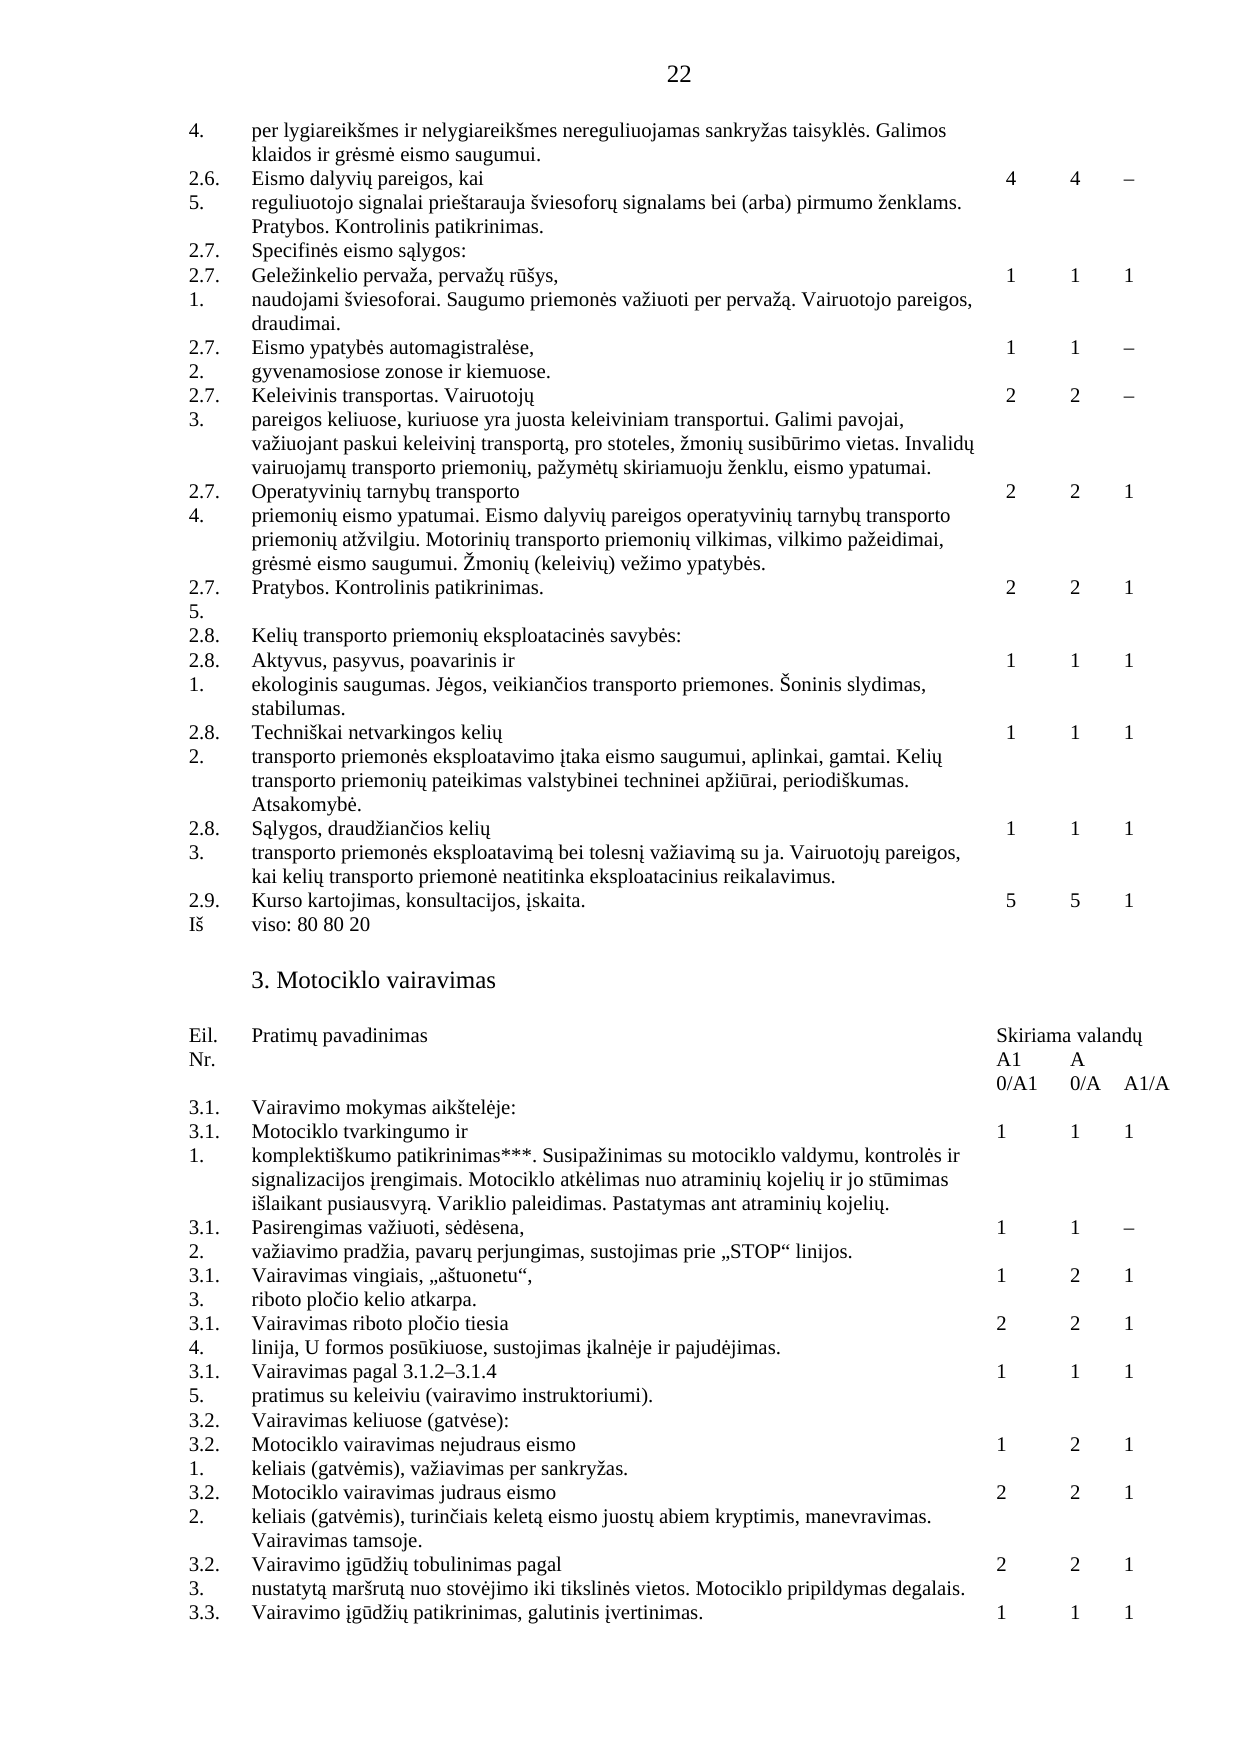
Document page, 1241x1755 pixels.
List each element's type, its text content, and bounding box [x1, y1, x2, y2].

table_cell – [1112, 166, 1181, 190]
table_cell [1059, 1384, 1112, 1407]
table_cell 1 [1112, 1359, 1181, 1383]
table_cell 1 [1112, 888, 1181, 912]
table_cell 2.8. [177, 720, 240, 744]
table_cell 1 [1059, 720, 1112, 744]
table_cell Vairavimo įgūdžių patikrinimas, galutinis įvertinimas. [240, 1600, 985, 1624]
table_cell Specifinės eismo sąlygos: [240, 239, 994, 262]
table_cell 3.2. [177, 1552, 240, 1576]
table_cell [1059, 744, 1112, 816]
table_cell Vairavimo įgūdžių tobulinimas pagal [240, 1552, 985, 1576]
table_cell 2 [1059, 1552, 1112, 1576]
table_cell [994, 190, 1058, 238]
table_cell [1112, 624, 1181, 647]
table_cell reguliuotojo signalai prieštarauja šviesoforų signalams bei (arba) pirmumo ženklams. Pratybos. Kontrolinis patikrinimas. [240, 190, 994, 238]
table_cell 1 [985, 1432, 1058, 1456]
table_cell [1059, 1456, 1112, 1480]
table_cell 2.9. [177, 888, 240, 912]
table_cell 1 [985, 1600, 1058, 1624]
table_cell 1 [1112, 1600, 1181, 1624]
table_cell 2.7. [177, 383, 240, 407]
table_cell 3.2. [177, 1408, 240, 1432]
table_cell 2 [1059, 1263, 1112, 1287]
table_cell [1112, 1456, 1181, 1480]
table_cell 3.1. [177, 1215, 240, 1239]
table_cell 1 [994, 263, 1058, 287]
table_cell 1 [1059, 1215, 1112, 1239]
table_cell 2 [994, 479, 1058, 503]
table_cell 2.7. [177, 479, 240, 503]
table_cell [994, 287, 1058, 335]
table_cell transporto priemonės eksploatavimą bei tolesnį važiavimą su ja. Vairuotojų pareigos, kai kelių transporto priemonė neatitinka eksploatacinius reikalavimus. [240, 840, 994, 888]
table_cell Geležinkelio pervaža, pervažų rūšys, [240, 263, 994, 287]
table_cell 3.1. [177, 1263, 240, 1287]
table_cell 1. [177, 287, 240, 335]
table_cell Operatyvinių tarnybų transporto [240, 479, 994, 503]
table_cell 2 [1059, 1432, 1112, 1456]
table_cell [994, 407, 1058, 479]
table_cell A [1059, 1047, 1181, 1071]
table_cell [1112, 1239, 1181, 1263]
table_cell 5 [1059, 888, 1112, 912]
table_cell [1112, 1287, 1181, 1311]
table_cell 1 [1059, 263, 1112, 287]
table_cell Iš [177, 912, 240, 936]
table_cell [985, 1456, 1058, 1480]
table_cell 2 [985, 1480, 1058, 1504]
table_cell Keleivinis transportas. Vairuotojų [240, 383, 994, 407]
table_cell 1 [985, 1359, 1058, 1383]
table_cell [994, 840, 1058, 888]
table_cell [985, 1576, 1058, 1600]
table_cell [985, 1335, 1058, 1359]
table_cell Vairavimas riboto pločio tiesia [240, 1311, 985, 1335]
table_cell gyvenamosiose zonose ir kiemuose. [240, 359, 994, 383]
table_cell 1 [1112, 1311, 1181, 1335]
table_header Eil. Nr. [177, 1023, 240, 1095]
table_cell [1112, 190, 1181, 238]
table_cell 1 [994, 335, 1058, 359]
table_cell 2. [177, 1504, 240, 1552]
table_cell Motociklo vairavimas judraus eismo [240, 1480, 985, 1504]
table_cell 1 [985, 1263, 1058, 1287]
table_cell Kelių transporto priemonių eksploatacinės savybės: [240, 624, 994, 647]
table_cell važiavimo pradžia, pavarų perjungimas, sustojimas prie „STOP“ linijos. [240, 1239, 985, 1263]
table_cell 2. [177, 1239, 240, 1263]
table_cell 1 [1112, 1432, 1181, 1456]
table_cell 3.2. [177, 1480, 240, 1504]
table_cell 5. [177, 599, 240, 623]
table_cell [985, 1095, 1058, 1119]
table_cell 2.7. [177, 239, 240, 262]
table_cell [1059, 407, 1112, 479]
table_cell 0/A [1059, 1071, 1112, 1095]
table_cell [1059, 1143, 1112, 1215]
table_cell [1112, 840, 1181, 888]
table_cell 1. [177, 672, 240, 720]
table_cell [1112, 118, 1181, 166]
table_cell 1 [1112, 1119, 1181, 1143]
table_cell 2 [1059, 1480, 1112, 1504]
table_cell 1. [177, 1143, 240, 1215]
table_cell [1059, 1239, 1112, 1263]
table_cell [994, 118, 1058, 166]
table_cell 2 [1059, 1311, 1112, 1335]
table_cell 2.8. [177, 816, 240, 840]
table_cell 3. [177, 407, 240, 479]
table_cell 1 [1059, 335, 1112, 359]
table_cell – [1112, 383, 1181, 407]
table_cell 1 [994, 720, 1058, 744]
table_cell 3.2. [177, 1432, 240, 1456]
table_cell Eismo ypatybės automagistralėse, [240, 335, 994, 359]
table_cell pratimus su keleiviu (vairavimo instruktoriumi). [240, 1384, 985, 1407]
table_cell [1059, 672, 1112, 720]
table_cell 1 [1112, 263, 1181, 287]
table_cell 2 [985, 1311, 1058, 1335]
table_cell [1112, 1095, 1181, 1119]
table_cell 2.8. [177, 624, 240, 647]
table_cell Vairavimas keliuose (gatvėse): [240, 1408, 985, 1432]
table_cell 3. [177, 840, 240, 888]
table_cell Kurso kartojimas, konsultacijos, įskaita. [240, 888, 994, 912]
table_cell 3.1. [177, 1095, 240, 1119]
table_cell Techniškai netvarkingos kelių [240, 720, 994, 744]
table_cell riboto pločio kelio atkarpa. [240, 1287, 985, 1311]
table_cell komplektiškumo patikrinimas***. Susipažinimas su motociklo valdymu, kontrolės ir signalizacijos įrengimais. Motociklo atkėlimas nuo atraminių kojelių ir jo stūmimas išlaikant pusiausvyrą. Variklio paleidimas. Pastatymas ant atraminių kojelių. [240, 1143, 985, 1215]
table_cell 1 [985, 1215, 1058, 1239]
table_cell 1 [994, 648, 1058, 672]
table_cell 2 [1059, 479, 1112, 503]
table_cell 1 [1112, 1263, 1181, 1287]
table_cell [1059, 1335, 1112, 1359]
table_cell [1059, 1504, 1112, 1552]
table_cell 2.8. [177, 648, 240, 672]
table_cell [1059, 118, 1112, 166]
table_cell [994, 503, 1058, 575]
table_cell [1059, 1095, 1112, 1119]
table_cell 3.1. [177, 1359, 240, 1383]
table_cell 1 [1059, 648, 1112, 672]
table_cell 4. [177, 503, 240, 575]
table_cell [985, 1504, 1058, 1552]
table_cell 2 [994, 383, 1058, 407]
table_cell 1 [1112, 720, 1181, 744]
table_cell Sąlygos, draudžiančios kelių [240, 816, 994, 840]
table_cell 4 [994, 166, 1058, 190]
table_cell 1 [1112, 1480, 1181, 1504]
table_cell [1059, 1408, 1112, 1432]
table_cell [985, 1287, 1058, 1311]
table_cell [1059, 239, 1112, 262]
table_cell [1059, 1287, 1112, 1311]
table_cell Aktyvus, pasyvus, poavarinis ir [240, 648, 994, 672]
table_cell 2. [177, 359, 240, 383]
table_cell 2 [985, 1552, 1058, 1576]
table_cell 1 [985, 1119, 1058, 1143]
table_cell 1 [994, 816, 1058, 840]
table_cell [985, 1239, 1058, 1263]
table_header Pratimų pavadinimas [240, 1023, 985, 1095]
table_cell [240, 599, 994, 623]
table_cell – [1112, 335, 1181, 359]
table_cell 1 [1112, 816, 1181, 840]
table_cell per lygiareikšmes ir nelygiareikšmes nereguliuojamas sankryžas taisyklės. Galimos klaidos ir grėsmė eismo saugumui. [240, 118, 994, 166]
table_cell 1 [1112, 575, 1181, 599]
table_cell [1112, 1384, 1181, 1407]
table_cell naudojami šviesoforai. Saugumo priemonės važiuoti per pervažą. Vairuotojo pareigos, draudimai. [240, 287, 994, 335]
table_cell 2.7. [177, 575, 240, 599]
table_header Skiriama valandų [985, 1023, 1181, 1047]
table_cell [1059, 912, 1112, 936]
table_cell [1059, 1576, 1112, 1600]
table_cell [1059, 840, 1112, 888]
table_cell 1 [1059, 1119, 1112, 1143]
table_cell [1112, 359, 1181, 383]
table_cell ekologinis saugumas. Jėgos, veikiančios transporto priemones. Šoninis slydimas, stabilumas. [240, 672, 994, 720]
table_cell [994, 672, 1058, 720]
table_cell viso: 80 80 20 [240, 912, 994, 936]
table_cell [994, 239, 1058, 262]
table_cell [985, 1408, 1058, 1432]
table_cell Pasirengimas važiuoti, sėdėsena, [240, 1215, 985, 1239]
table_cell 5 [994, 888, 1058, 912]
table_cell 4 [1059, 166, 1112, 190]
table_cell 1 [1112, 648, 1181, 672]
table_cell [994, 912, 1058, 936]
table_cell 1 [1059, 1600, 1112, 1624]
table_cell [1112, 239, 1181, 262]
table_cell 2.7. [177, 335, 240, 359]
table_cell 3.1. [177, 1119, 240, 1143]
table_cell 1 [1112, 479, 1181, 503]
table_cell [1059, 599, 1112, 623]
table_cell linija, U formos posūkiuose, sustojimas įkalnėje ir pajudėjimas. [240, 1335, 985, 1359]
table_cell [1112, 407, 1181, 479]
table_cell nustatytą maršrutą nuo stovėjimo iki tikslinės vietos. Motociklo pripildymas degalais. [240, 1576, 985, 1600]
table_cell 3. [177, 1287, 240, 1311]
table_cell 1 [1112, 1552, 1181, 1576]
table_cell [1112, 672, 1181, 720]
table_cell keliais (gatvėmis), važiavimas per sankryžas. [240, 1456, 985, 1480]
table_cell 3.1. [177, 1311, 240, 1335]
table_cell Motociklo vairavimas nejudraus eismo [240, 1432, 985, 1456]
table_cell [1112, 1335, 1181, 1359]
table_cell [1059, 359, 1112, 383]
table_cell [1112, 912, 1181, 936]
table_cell [1059, 287, 1112, 335]
table_cell [1112, 1576, 1181, 1600]
table_cell transporto priemonės eksploatavimo įtaka eismo saugumui, aplinkai, gamtai. Kelių transporto priemonių pateikimas valstybinei techninei apžiūrai, periodiškumas. Atsakomybė. [240, 744, 994, 816]
table_cell [985, 1143, 1058, 1215]
table_cell Pratybos. Kontrolinis patikrinimas. [240, 575, 994, 599]
table_cell pareigos keliuose, kuriuose yra juosta keleiviniam transportui. Galimi pavojai, važiuojant paskui keleivinį transportą, pro stoteles, žmonių susibūrimo vietas. Invalidų vairuojamų transporto priemonių, pažymėtų skiriamuoju ženklu, eismo ypatumai. [240, 407, 994, 479]
table_cell [1059, 503, 1112, 575]
table_cell Vairavimo mokymas aikštelėje: [240, 1095, 985, 1119]
table_cell [1112, 1143, 1181, 1215]
table_cell keliais (gatvėmis), turinčiais keletą eismo juostų abiem kryptimis, manevravimas. Vairavimas tamsoje. [240, 1504, 985, 1552]
table_cell 1. [177, 1456, 240, 1480]
table_cell 4. [177, 1335, 240, 1359]
table_cell [985, 1384, 1058, 1407]
table_cell [994, 744, 1058, 816]
table_cell A1/A [1112, 1071, 1181, 1095]
table_cell 1 [1059, 816, 1112, 840]
text 3. Motociklo vairavimas [177, 965, 1181, 994]
table_cell [1112, 744, 1181, 816]
table_cell [994, 624, 1058, 647]
table_cell 2 [1059, 575, 1112, 599]
table_cell Vairavimas pagal 3.1.2–3.1.4 [240, 1359, 985, 1383]
table_cell A1 0/A1 [985, 1047, 1058, 1095]
table_cell [1112, 1408, 1181, 1432]
table_cell [994, 599, 1058, 623]
table_cell Eismo dalyvių pareigos, kai [240, 166, 994, 190]
table_cell Vairavimas vingiais, „aštuonetu“, [240, 1263, 985, 1287]
table_cell 2.6. [177, 166, 240, 190]
table_cell [1112, 599, 1181, 623]
table_cell [1112, 287, 1181, 335]
table_cell [1112, 503, 1181, 575]
table_cell 5. [177, 190, 240, 238]
table_cell [1059, 190, 1112, 238]
table_cell 3. [177, 1576, 240, 1600]
table_cell 2. [177, 744, 240, 816]
table_cell 3.3. [177, 1600, 240, 1624]
table_cell Motociklo tvarkingumo ir [240, 1119, 985, 1143]
table_cell 1 [1059, 1359, 1112, 1383]
table_cell [1059, 624, 1112, 647]
table_cell 2 [1059, 383, 1112, 407]
table_cell 4. [177, 118, 240, 166]
table_cell [1112, 1504, 1181, 1552]
table_cell – [1112, 1215, 1181, 1239]
table_cell 2 [994, 575, 1058, 599]
table_cell 2.7. [177, 263, 240, 287]
table_cell [994, 359, 1058, 383]
table_cell priemonių eismo ypatumai. Eismo dalyvių pareigos operatyvinių tarnybų transporto priemonių atžvilgiu. Motorinių transporto priemonių vilkimas, vilkimo pažeidimai, grėsmė eismo saugumui. Žmonių (keleivių) vežimo ypatybės. [240, 503, 994, 575]
table_cell 5. [177, 1384, 240, 1407]
